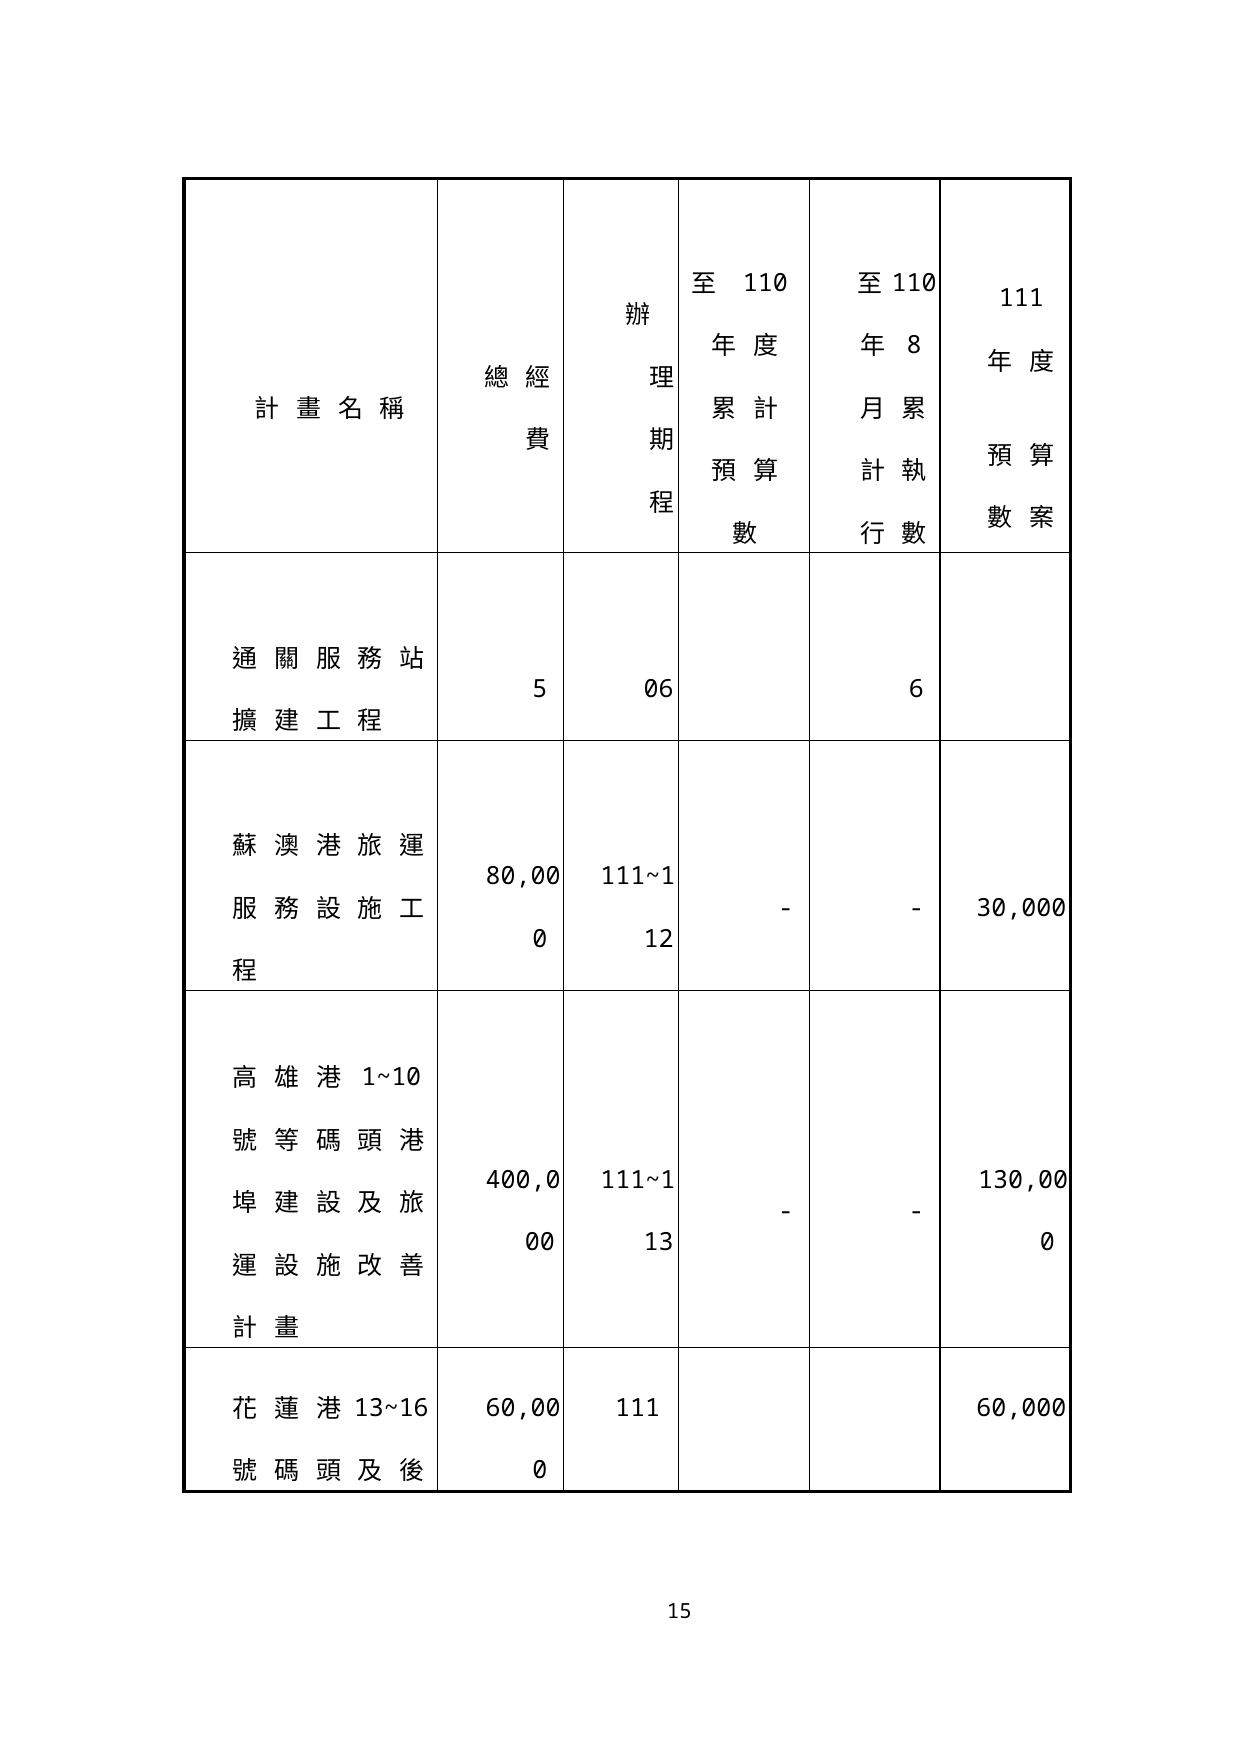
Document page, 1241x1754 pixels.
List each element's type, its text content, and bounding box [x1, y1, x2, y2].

table_cell 111 [564, 1348, 678, 1490]
table_cell [679, 553, 809, 740]
table_cell 花蓮港13~16號碼頭及後 [186, 1348, 437, 1490]
table_cell - [810, 741, 939, 990]
table_cell 30,000 [941, 741, 1069, 990]
table_cell 130,000 [941, 991, 1069, 1347]
table_cell 06 [564, 553, 678, 740]
table_cell 80,000 [438, 741, 563, 990]
table_cell [679, 1348, 809, 1490]
table_cell - [941, 553, 1069, 740]
table_cell 400,000 [438, 991, 563, 1347]
table_header 總經費 [438, 180, 563, 552]
table_cell - [810, 991, 939, 1347]
table_header 計畫名稱 [186, 180, 437, 552]
table_header 至110年度累計預算數 [679, 180, 809, 552]
table_cell 5 [438, 553, 563, 740]
table_header 辦理期程 [564, 180, 678, 552]
table_cell 高雄港1~10號等碼頭港埠建設及旅運設施改善計畫 [186, 991, 437, 1347]
table_cell 60,000 [438, 1348, 563, 1490]
table_cell 蘇澳港旅運服務設施工程 [186, 741, 437, 990]
table_cell 通關服務站擴建工程 [186, 553, 437, 740]
table_cell 111~112 [564, 741, 678, 990]
table_header 111年度 預算數案 [941, 180, 1069, 552]
table_cell - [679, 991, 809, 1347]
table_cell [810, 1348, 939, 1490]
table_cell - [679, 741, 809, 990]
table_cell 60,000 [941, 1348, 1069, 1490]
table_header 至110年8月累計執行數 [810, 180, 939, 552]
table_cell 111~113 [564, 991, 678, 1347]
table_cell 6 [810, 553, 939, 740]
